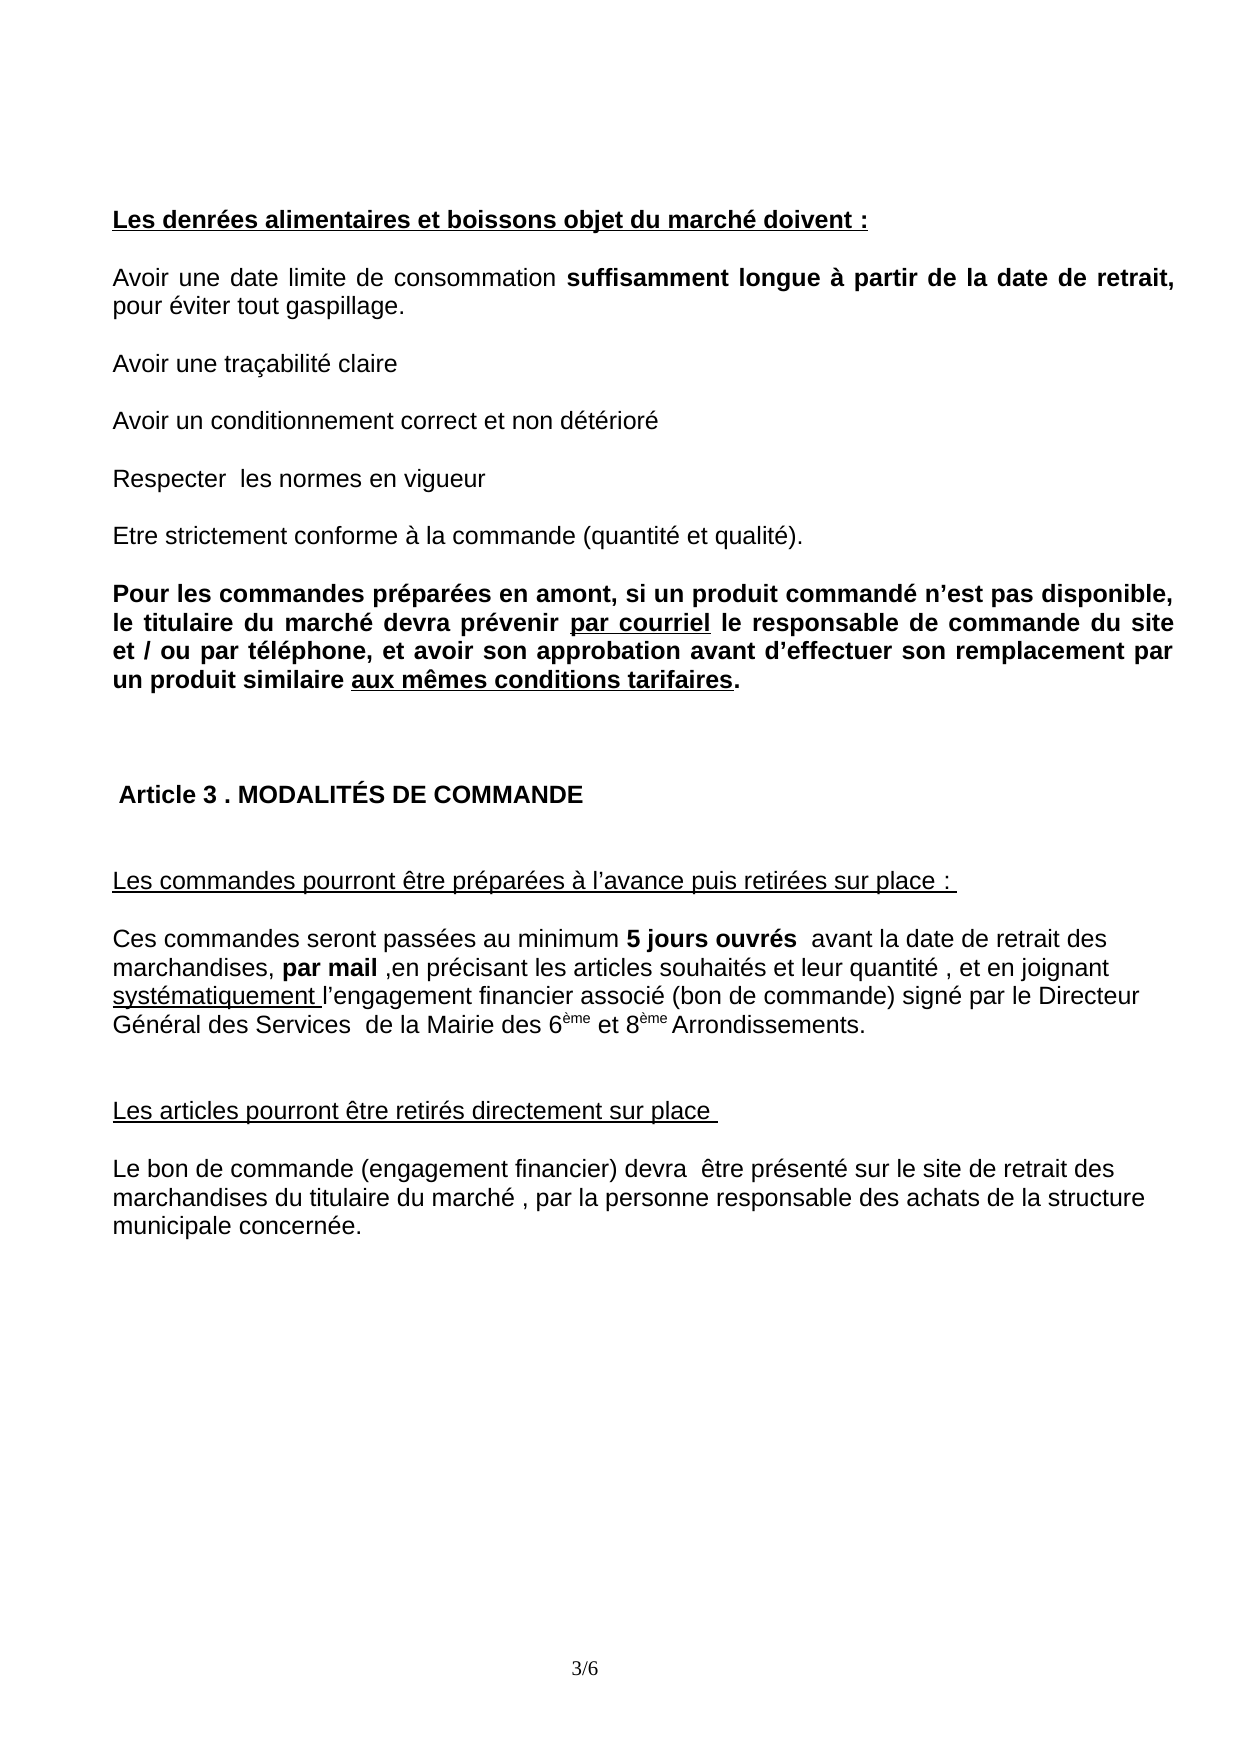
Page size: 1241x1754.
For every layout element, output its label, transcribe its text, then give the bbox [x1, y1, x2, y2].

text Le bon de commande (engagement financier) devra être présenté sur le site de retrait des marchandises du titulaire du marché , par la personne responsable des achats de la structure municipale concernée. [112, 1154, 1175, 1240]
list Avoir une traçabilité claire [112, 349, 1175, 378]
text Pour les commandes préparées en amont, si un produit commandé n’est pas disponible, le titulaire du marché devra prévenir par courriel le responsable de commande du site et / ou par téléphone, et avoir son approbation avant d’effectuer son remplacement par un produit similaire aux mêmes conditions tarifaires. [112, 579, 1175, 694]
list Respecter les normes en vigueur [112, 464, 1175, 493]
list Etre strictement conforme à la commande (quantité et qualité). [112, 521, 1175, 550]
text Les denrées alimentaires et boissons objet du marché doivent : [112, 205, 1175, 234]
text Les commandes pourront être préparées à l’avance puis retirées sur place : [112, 866, 1175, 895]
list Avoir une date limite de consommation suffisamment longue à partir de la date de retrait, pour éviter tout gaspillage. [112, 263, 1175, 320]
text Article 3 . MODALITés DE COMMANDE [112, 780, 1175, 809]
text Les articles pourront être retirés directement sur place [112, 1096, 1175, 1125]
list Avoir un conditionnement correct et non détérioré [112, 406, 1175, 435]
text Ces commandes seront passées au minimum 5 jours ouvrés avant la date de retrait des marchandises, par mail ,en précisant les articles souhaités et leur quantité , et en joignant systématiquement l’engagement financier associé (bon de commande) signé par le Directeur Général des Services de la Mairie des 6ème et 8ème Arrondissements. [112, 924, 1175, 1039]
